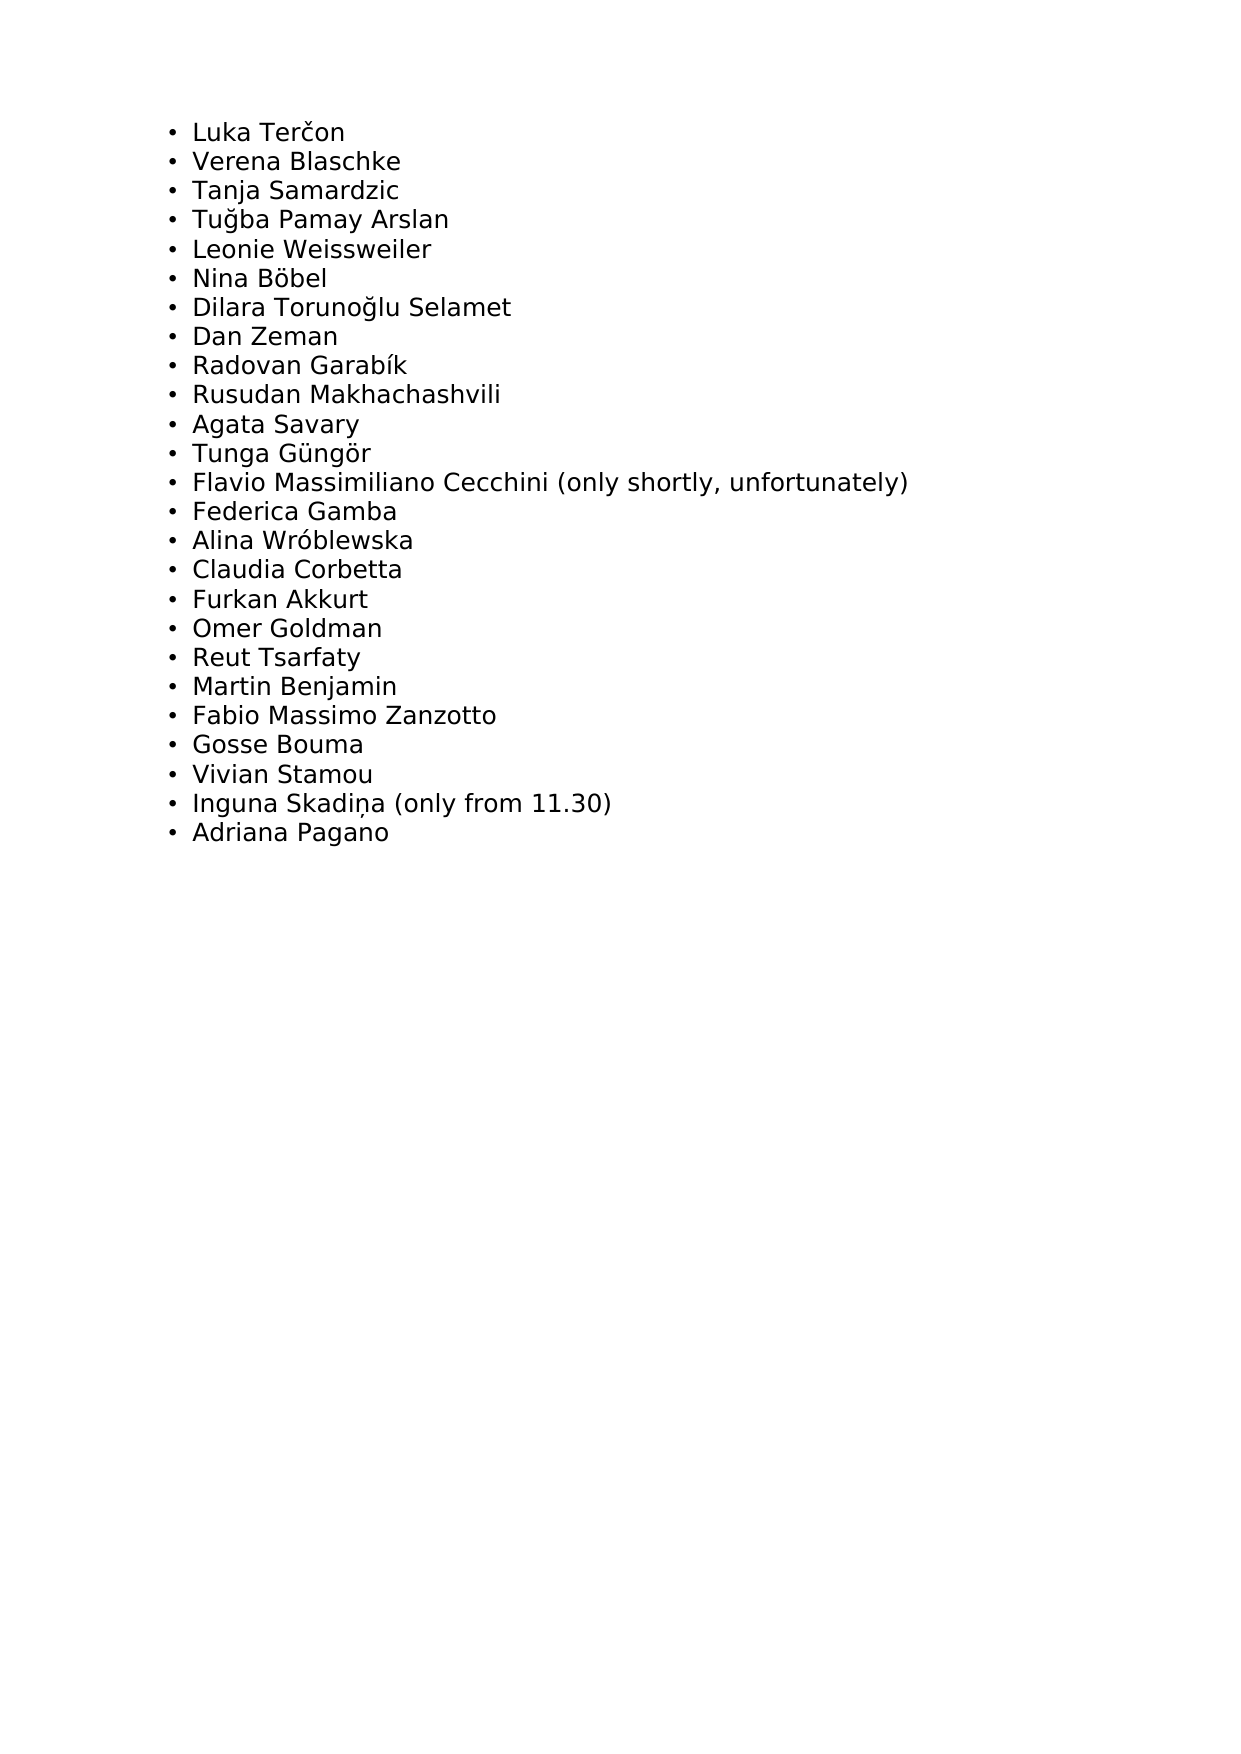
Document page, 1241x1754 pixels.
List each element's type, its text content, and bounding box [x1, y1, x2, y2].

list Claudia Corbetta [177, 556, 1122, 585]
list Verena Blaschke [177, 147, 1122, 176]
list Flavio Massimiliano Cecchini (only shortly, unfortunately) [177, 468, 1122, 497]
list Dan Zeman [177, 322, 1122, 351]
list Reut Tsarfaty [177, 643, 1122, 672]
list Omer Goldman [177, 614, 1122, 643]
list Radovan Garabík [177, 351, 1122, 381]
list Fabio Massimo Zanzotto [177, 701, 1122, 731]
list Martin Benjamin [177, 672, 1122, 701]
list Federica Gamba [177, 497, 1122, 526]
list Tuğba Pamay Arslan [177, 206, 1122, 235]
list Agata Savary [177, 410, 1122, 439]
list Gosse Bouma [177, 731, 1122, 760]
list Rusudan Makhachashvili [177, 381, 1122, 410]
list Inguna Skadiņa (only from 11.30) [177, 789, 1122, 818]
list Nina Böbel [177, 264, 1122, 293]
list Leonie Weissweiler [177, 235, 1122, 264]
list Tanja Samardzic [177, 176, 1122, 206]
list Dilara Torunoğlu Selamet [177, 293, 1122, 322]
list Alina Wróblewska [177, 526, 1122, 556]
list Luka Terčon [177, 118, 1122, 147]
list Vivian Stamou [177, 760, 1122, 789]
list Furkan Akkurt [177, 585, 1122, 614]
list Tunga Güngör [177, 439, 1122, 468]
list Adriana Pagano [177, 818, 1122, 847]
